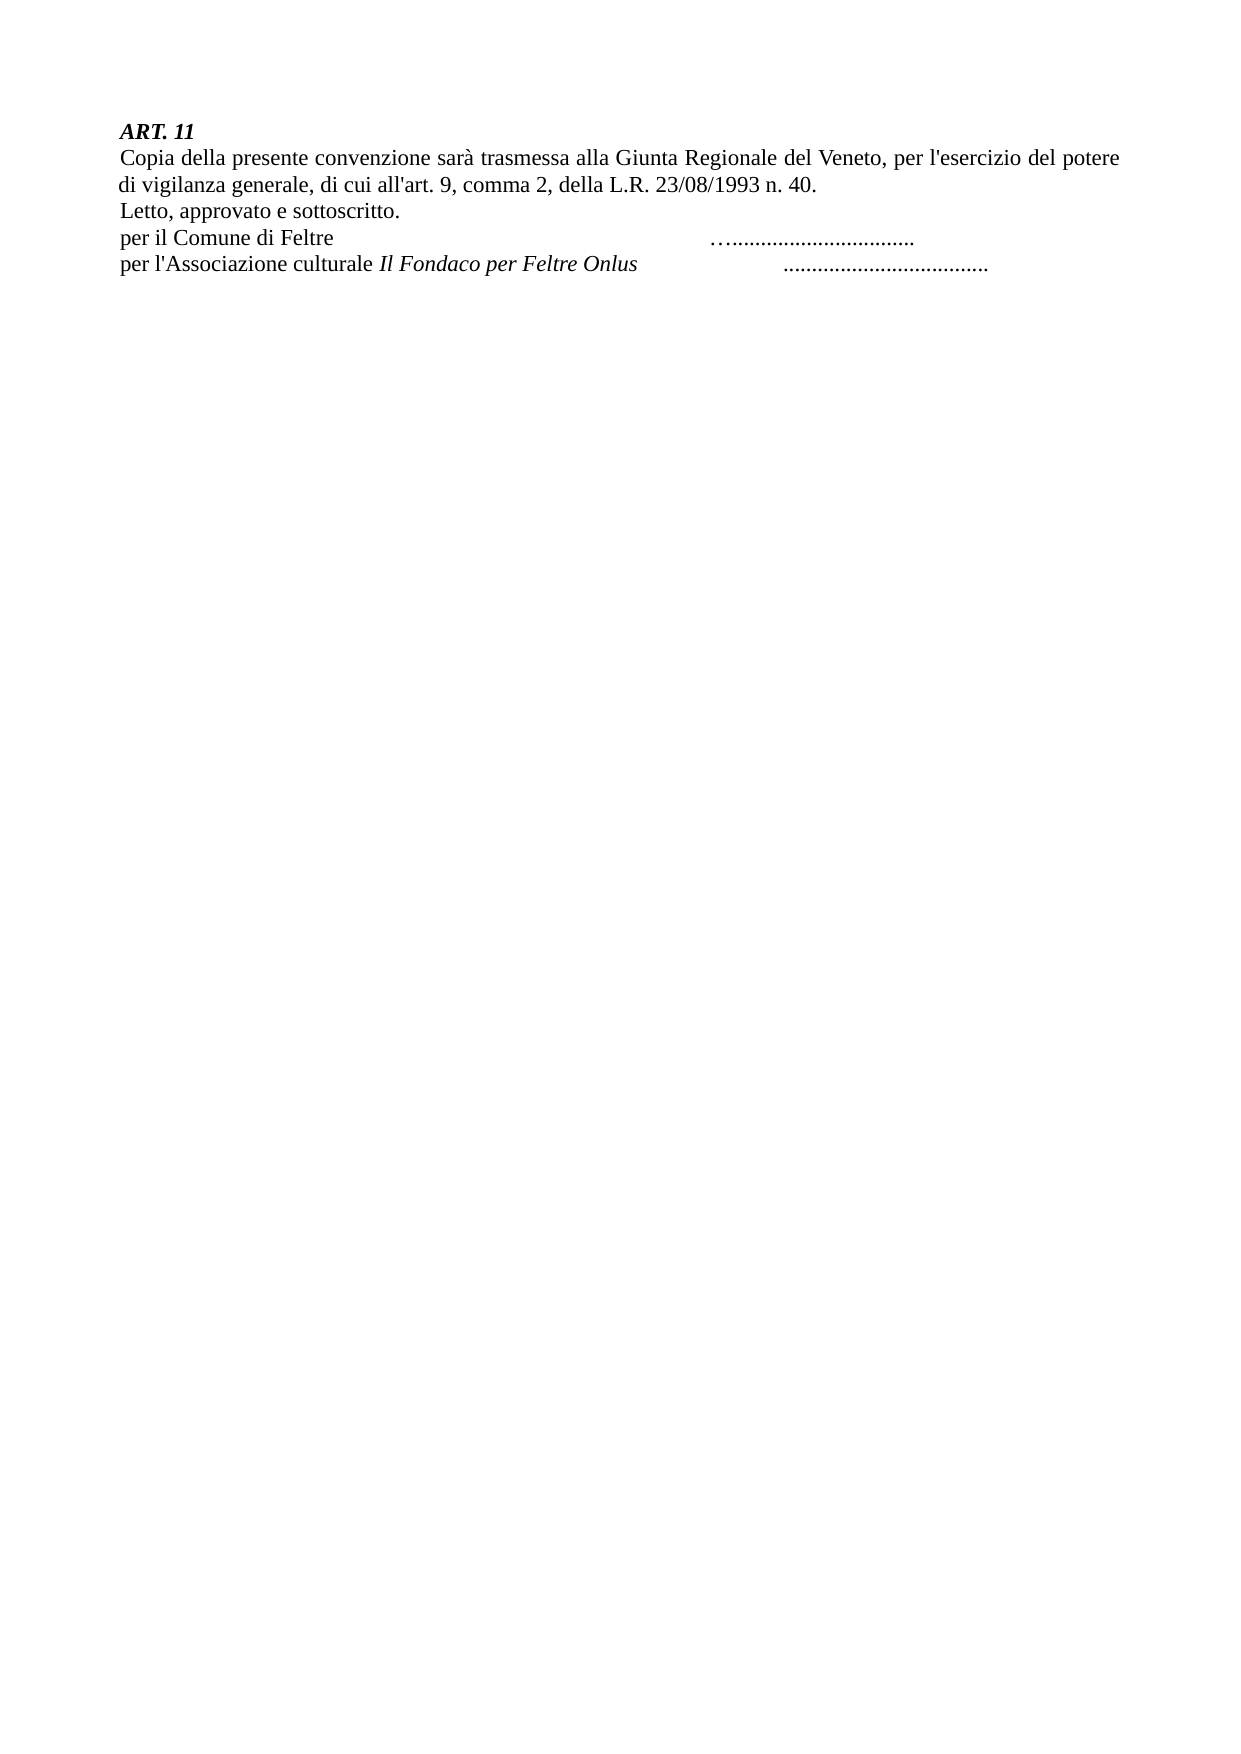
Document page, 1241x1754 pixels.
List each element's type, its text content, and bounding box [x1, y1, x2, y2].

text ART. 11 [118, 118, 1122, 144]
text per l'Associazione culturale Il Fondaco per Feltre Onlus .................................... [118, 250, 1122, 276]
text per il Comune di Feltre …................................ [118, 223, 1122, 250]
text Copia della presente convenzione sarà trasmessa alla Giunta Regionale del Veneto, per l'esercizio del potere di vigilanza generale, di cui all'art. 9, comma 2, della L.R. 23/08/1993 n. 40. [118, 144, 1122, 197]
text Letto, approvato e sottoscritto. [118, 197, 1122, 223]
